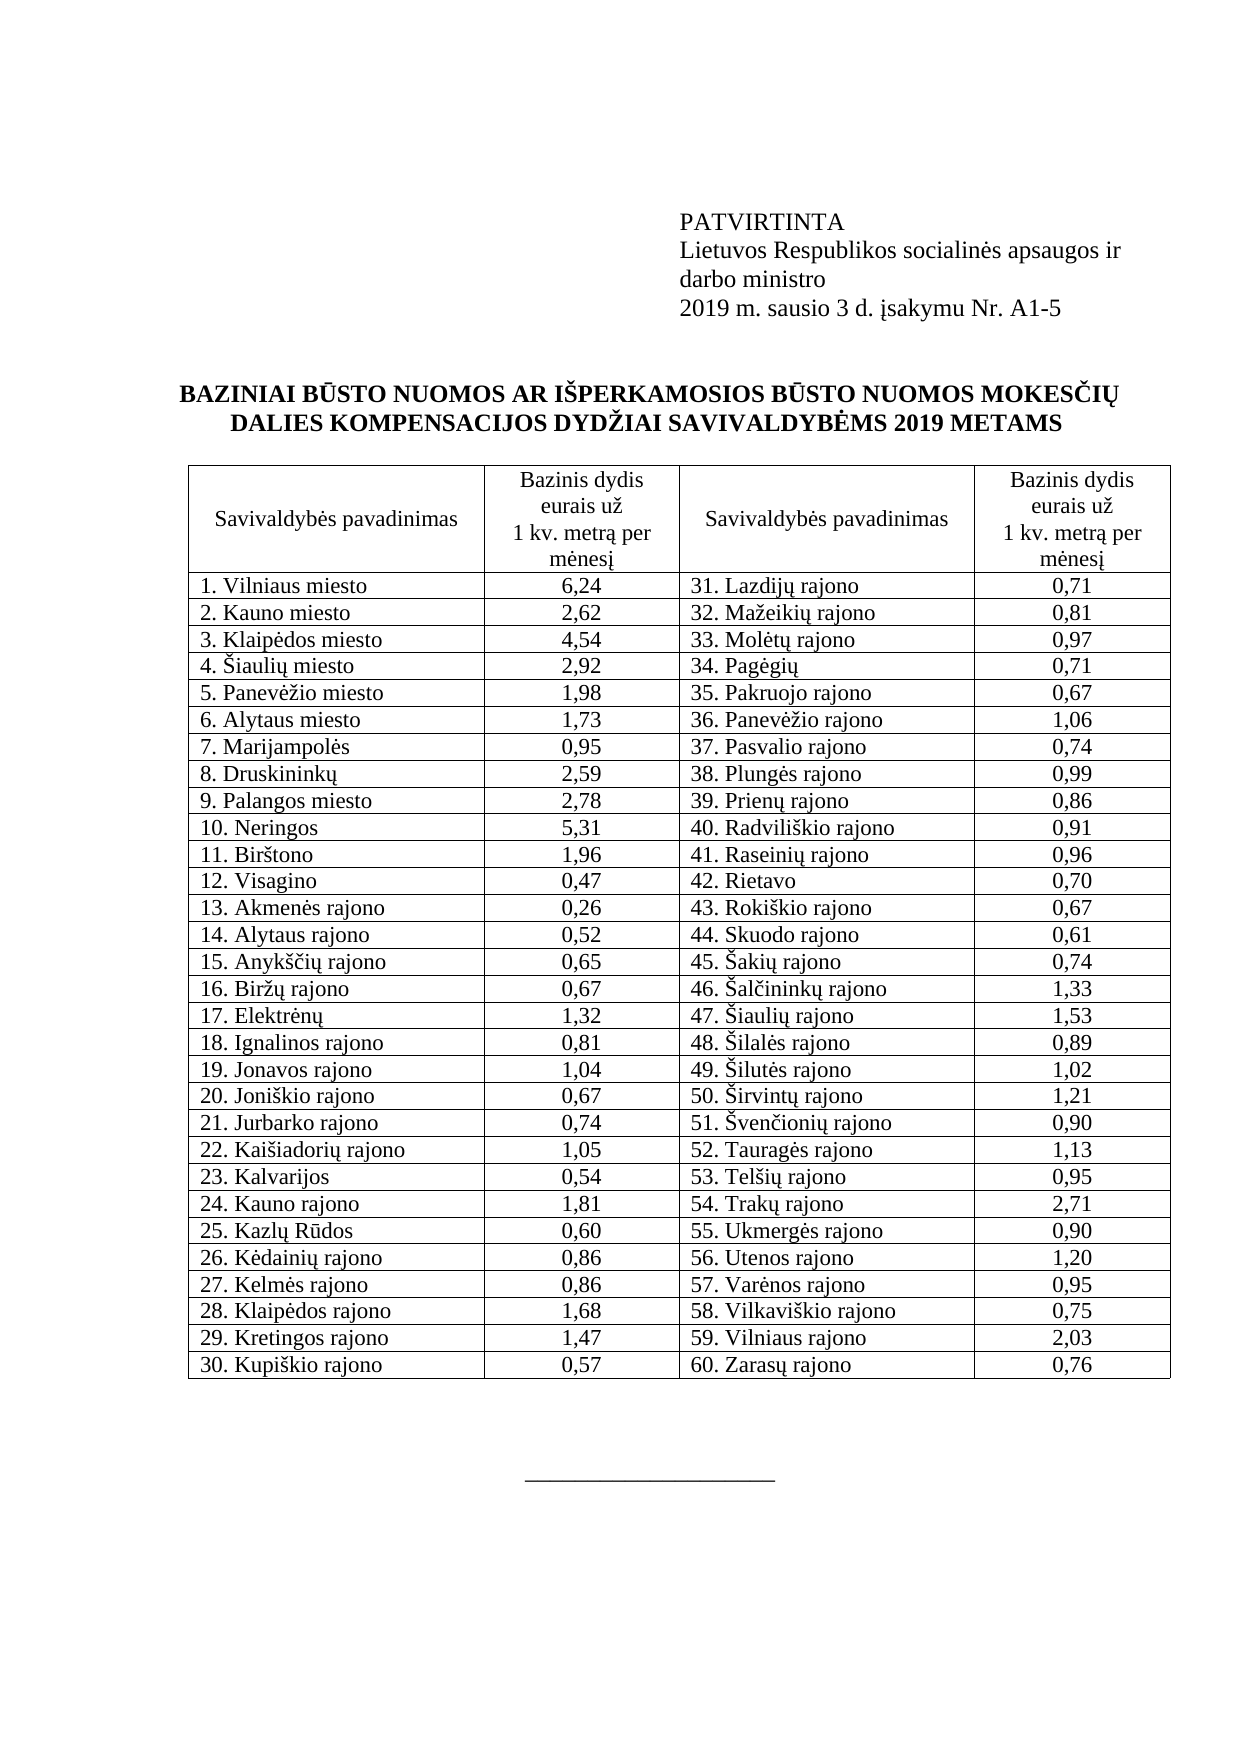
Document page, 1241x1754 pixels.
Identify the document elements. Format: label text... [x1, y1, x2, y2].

table_cell 0,47 [485, 868, 679, 894]
table_cell 0,90 [975, 1218, 1170, 1243]
table_cell 2,59 [485, 761, 679, 786]
table_cell 53. Telšių rajono [680, 1164, 974, 1189]
table_cell 28. Klaipėdos rajono [189, 1298, 484, 1324]
table_cell 48. Šilalės rajono [680, 1029, 974, 1055]
table_cell 10. Neringos [189, 814, 484, 840]
table_cell 2. Kauno miesto [189, 599, 484, 625]
table_cell 7. Marijampolės [189, 734, 484, 759]
table_cell 56. Utenos rajono [680, 1244, 974, 1270]
table_cell 21. Jurbarko rajono [189, 1110, 484, 1136]
table_cell 0,86 [975, 788, 1170, 813]
table_cell 0,67 [975, 680, 1170, 706]
table_cell 55. Ukmergės rajono [680, 1218, 974, 1243]
table_cell 22. Kaišiadorių rajono [189, 1137, 484, 1163]
table_cell 1,96 [485, 841, 679, 867]
table_cell 1,32 [485, 1003, 679, 1028]
table_cell 0,96 [975, 841, 1170, 867]
table_cell 31. Lazdijų rajono [680, 573, 974, 598]
table_cell 30. Kupiškio rajono [189, 1352, 484, 1378]
table_cell 41. Raseinių rajono [680, 841, 974, 867]
table_header Savivaldybės pavadinimas [189, 466, 484, 571]
text BAZINIAI BŪSTO NUOMOS AR IŠPERKAMOSIOS BŪSTO NUOMOS MOKESČIŲ DALIES KOMPENSACIJOS DYDŽIAI SAVIVALDYBĖMS 2019 METAMS [177, 379, 1122, 437]
table_cell 1,20 [975, 1244, 1170, 1270]
table_cell 0,67 [485, 976, 679, 1001]
table_cell 57. Varėnos rajono [680, 1271, 974, 1297]
table_cell 47. Šiaulių rajono [680, 1003, 974, 1028]
table_cell 44. Skuodo rajono [680, 922, 974, 948]
table_cell 37. Pasvalio rajono [680, 734, 974, 759]
table_cell 1. Vilniaus miesto [189, 573, 484, 598]
text –––––––––––––––––––– [177, 1464, 1122, 1493]
table_cell 1,04 [485, 1056, 679, 1082]
table_cell 20. Joniškio rajono [189, 1083, 484, 1109]
table_cell 0,60 [485, 1218, 679, 1243]
table_cell 59. Vilniaus rajono [680, 1325, 974, 1351]
table_cell 0,86 [485, 1271, 679, 1297]
table_cell 1,02 [975, 1056, 1170, 1082]
table_cell 0,89 [975, 1029, 1170, 1055]
table_cell 2,03 [975, 1325, 1170, 1351]
table_cell 2,62 [485, 599, 679, 625]
table_cell 4,54 [485, 626, 679, 652]
table_cell 54. Trakų rajono [680, 1191, 974, 1216]
table_cell 0,61 [975, 922, 1170, 948]
table_cell 36. Panevėžio rajono [680, 707, 974, 733]
table_cell 0,26 [485, 895, 679, 921]
table_header Savivaldybės pavadinimas [680, 466, 974, 571]
table_cell 0,75 [975, 1298, 1170, 1324]
table_cell 51. Švenčionių rajono [680, 1110, 974, 1136]
table_cell 0,74 [975, 734, 1170, 759]
table_cell 1,05 [485, 1137, 679, 1163]
table_cell 0,95 [975, 1164, 1170, 1189]
table_cell 29. Kretingos rajono [189, 1325, 484, 1351]
table_header Bazinis dydis eurais už 1 kv. metrą per mėnesį [975, 466, 1170, 571]
table_cell 0,90 [975, 1110, 1170, 1136]
table_cell 24. Kauno rajono [189, 1191, 484, 1216]
table_cell 1,68 [485, 1298, 679, 1324]
table_cell 0,57 [485, 1352, 679, 1378]
table_cell 46. Šalčininkų rajono [680, 976, 974, 1001]
table_cell 43. Rokiškio rajono [680, 895, 974, 921]
table_cell 32. Mažeikių rajono [680, 599, 974, 625]
table_cell 0,95 [975, 1271, 1170, 1297]
table_cell 0,52 [485, 922, 679, 948]
table_cell 0,67 [975, 895, 1170, 921]
table_cell 0,86 [485, 1244, 679, 1270]
table_cell 2,71 [975, 1191, 1170, 1216]
table_cell 45. Šakių rajono [680, 949, 974, 974]
table_cell 27. Kelmės rajono [189, 1271, 484, 1297]
table_cell 0,81 [485, 1029, 679, 1055]
table_cell 0,74 [485, 1110, 679, 1136]
table_cell 58. Vilkaviškio rajono [680, 1298, 974, 1324]
table_cell 16. Biržų rajono [189, 976, 484, 1001]
table_cell 5. Panevėžio miesto [189, 680, 484, 706]
table_cell 0,67 [485, 1083, 679, 1109]
table_cell 23. Kalvarijos [189, 1164, 484, 1189]
table_cell 0,74 [975, 949, 1170, 974]
table_cell 8. Druskininkų [189, 761, 484, 786]
table_cell 1,13 [975, 1137, 1170, 1163]
table_cell 0,91 [975, 814, 1170, 840]
table_cell 1,21 [975, 1083, 1170, 1109]
table_cell 0,81 [975, 599, 1170, 625]
table_cell 6,24 [485, 573, 679, 598]
table_cell 38. Plungės rajono [680, 761, 974, 786]
table_cell 2,92 [485, 653, 679, 679]
table_cell 25. Kazlų Rūdos [189, 1218, 484, 1243]
table_cell 0,95 [485, 734, 679, 759]
table_cell 26. Kėdainių rajono [189, 1244, 484, 1270]
table_cell 35. Pakruojo rajono [680, 680, 974, 706]
table_cell 0,54 [485, 1164, 679, 1189]
table_cell 5,31 [485, 814, 679, 840]
table_cell 13. Akmenės rajono [189, 895, 484, 921]
table_cell 19. Jonavos rajono [189, 1056, 484, 1082]
table_cell 9. Palangos miesto [189, 788, 484, 813]
table_cell 18. Ignalinos rajono [189, 1029, 484, 1055]
table_cell 11. Birštono [189, 841, 484, 867]
table_cell 4. Šiaulių miesto [189, 653, 484, 679]
text 2019 m. sausio 3 d. įsakymu Nr. A1-5 [679, 293, 1122, 322]
table_cell 1,81 [485, 1191, 679, 1216]
table_cell 0,70 [975, 868, 1170, 894]
table_cell 60. Zarasų rajono [680, 1352, 974, 1378]
table_cell 0,71 [975, 653, 1170, 679]
table_cell 49. Šilutės rajono [680, 1056, 974, 1082]
table_header Bazinis dydis eurais už 1 kv. metrą per mėnesį [485, 466, 679, 571]
text Patvirtinta Lietuvos Respublikos socialinės apsaugos ir darbo ministro [679, 207, 1122, 293]
table_cell 1,06 [975, 707, 1170, 733]
table_cell 40. Radviliškio rajono [680, 814, 974, 840]
table_cell 0,71 [975, 573, 1170, 598]
table_cell 17. Elektrėnų [189, 1003, 484, 1028]
table_cell 0,76 [975, 1352, 1170, 1378]
table_cell 39. Prienų rajono [680, 788, 974, 813]
table_cell 42. Rietavo [680, 868, 974, 894]
table_cell 2,78 [485, 788, 679, 813]
table_cell 52. Tauragės rajono [680, 1137, 974, 1163]
table_cell 6. Alytaus miesto [189, 707, 484, 733]
table_cell 12. Visagino [189, 868, 484, 894]
table_cell 1,33 [975, 976, 1170, 1001]
table_cell 0,65 [485, 949, 679, 974]
table_cell 0,97 [975, 626, 1170, 652]
table_cell 50. Širvintų rajono [680, 1083, 974, 1109]
table_cell 33. Molėtų rajono [680, 626, 974, 652]
table_cell 1,53 [975, 1003, 1170, 1028]
table_cell 1,98 [485, 680, 679, 706]
table_cell 3. Klaipėdos miesto [189, 626, 484, 652]
table_cell 34. Pagėgių [680, 653, 974, 679]
table_cell 15. Anykščių rajono [189, 949, 484, 974]
table_cell 0,99 [975, 761, 1170, 786]
table_cell 1,47 [485, 1325, 679, 1351]
table_cell 1,73 [485, 707, 679, 733]
table_cell 14. Alytaus rajono [189, 922, 484, 948]
